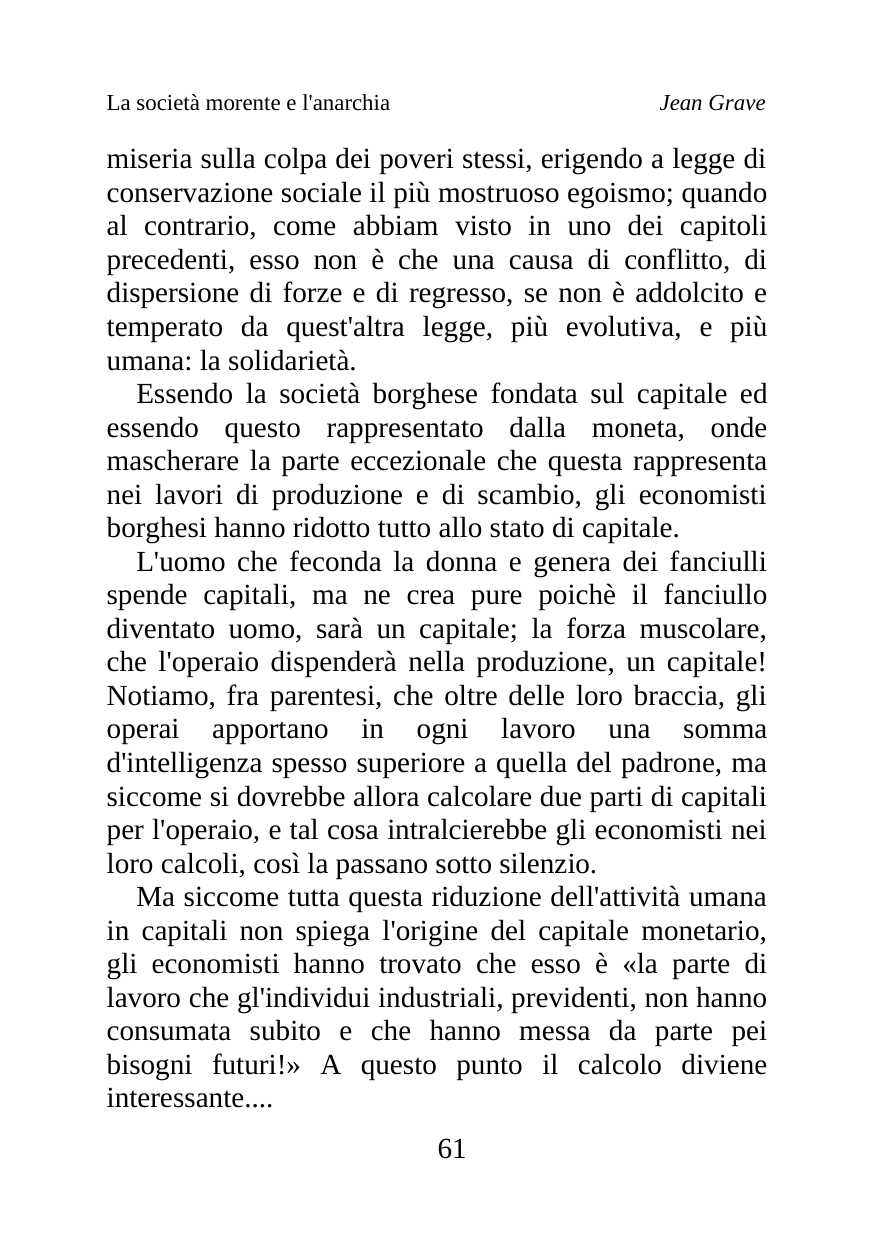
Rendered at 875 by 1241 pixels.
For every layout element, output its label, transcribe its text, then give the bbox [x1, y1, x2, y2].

text miseria sulla colpa dei poveri stessi, erigendo a legge di conservazione sociale il più mostruoso egoismo; quando al contrario, come abbiam visto in uno dei capitoli precedenti, esso non è che una causa di conflitto, di dispersione di forze e di regresso, se non è addolcito e temperato da quest'altra legge, più evolutiva, e più umana: la solidarietà. [106, 141, 768, 376]
text L'uomo che feconda la donna e genera dei fanciulli spende capitali, ma ne crea pure poichè il fanciullo diventato uomo, sarà un capitale; la forza muscolare, che l'operaio dispenderà nella produzione, un capitale! Notiamo, fra parentesi, che oltre delle loro braccia, gli operai apportano in ogni lavoro una somma d'intelligenza spesso superiore a quella del padrone, ma siccome si dovrebbe allora calcolare due parti di capitali per l'operaio, e tal cosa intralcierebbe gli economisti nei loro calcoli, così la passano sotto silenzio. [106, 544, 768, 879]
text Essendo la società borghese fondata sul capitale ed essendo questo rappresentato dalla moneta, onde mascherare la parte eccezionale che questa rappresenta nei lavori di produzione e di scambio, gli economisti borghesi hanno ridotto tutto allo stato di capitale. [106, 376, 768, 544]
text Ma siccome tutta questa riduzione dell'attività umana in capitali non spiega l'origine del capitale monetario, gli economisti hanno trovato che esso è «la parte di lavoro che gl'individui industriali, previdenti, non hanno consumata subito e che hanno messa da parte pei bisogni futuri!» A questo punto il calcolo diviene interessante.... [106, 879, 768, 1114]
